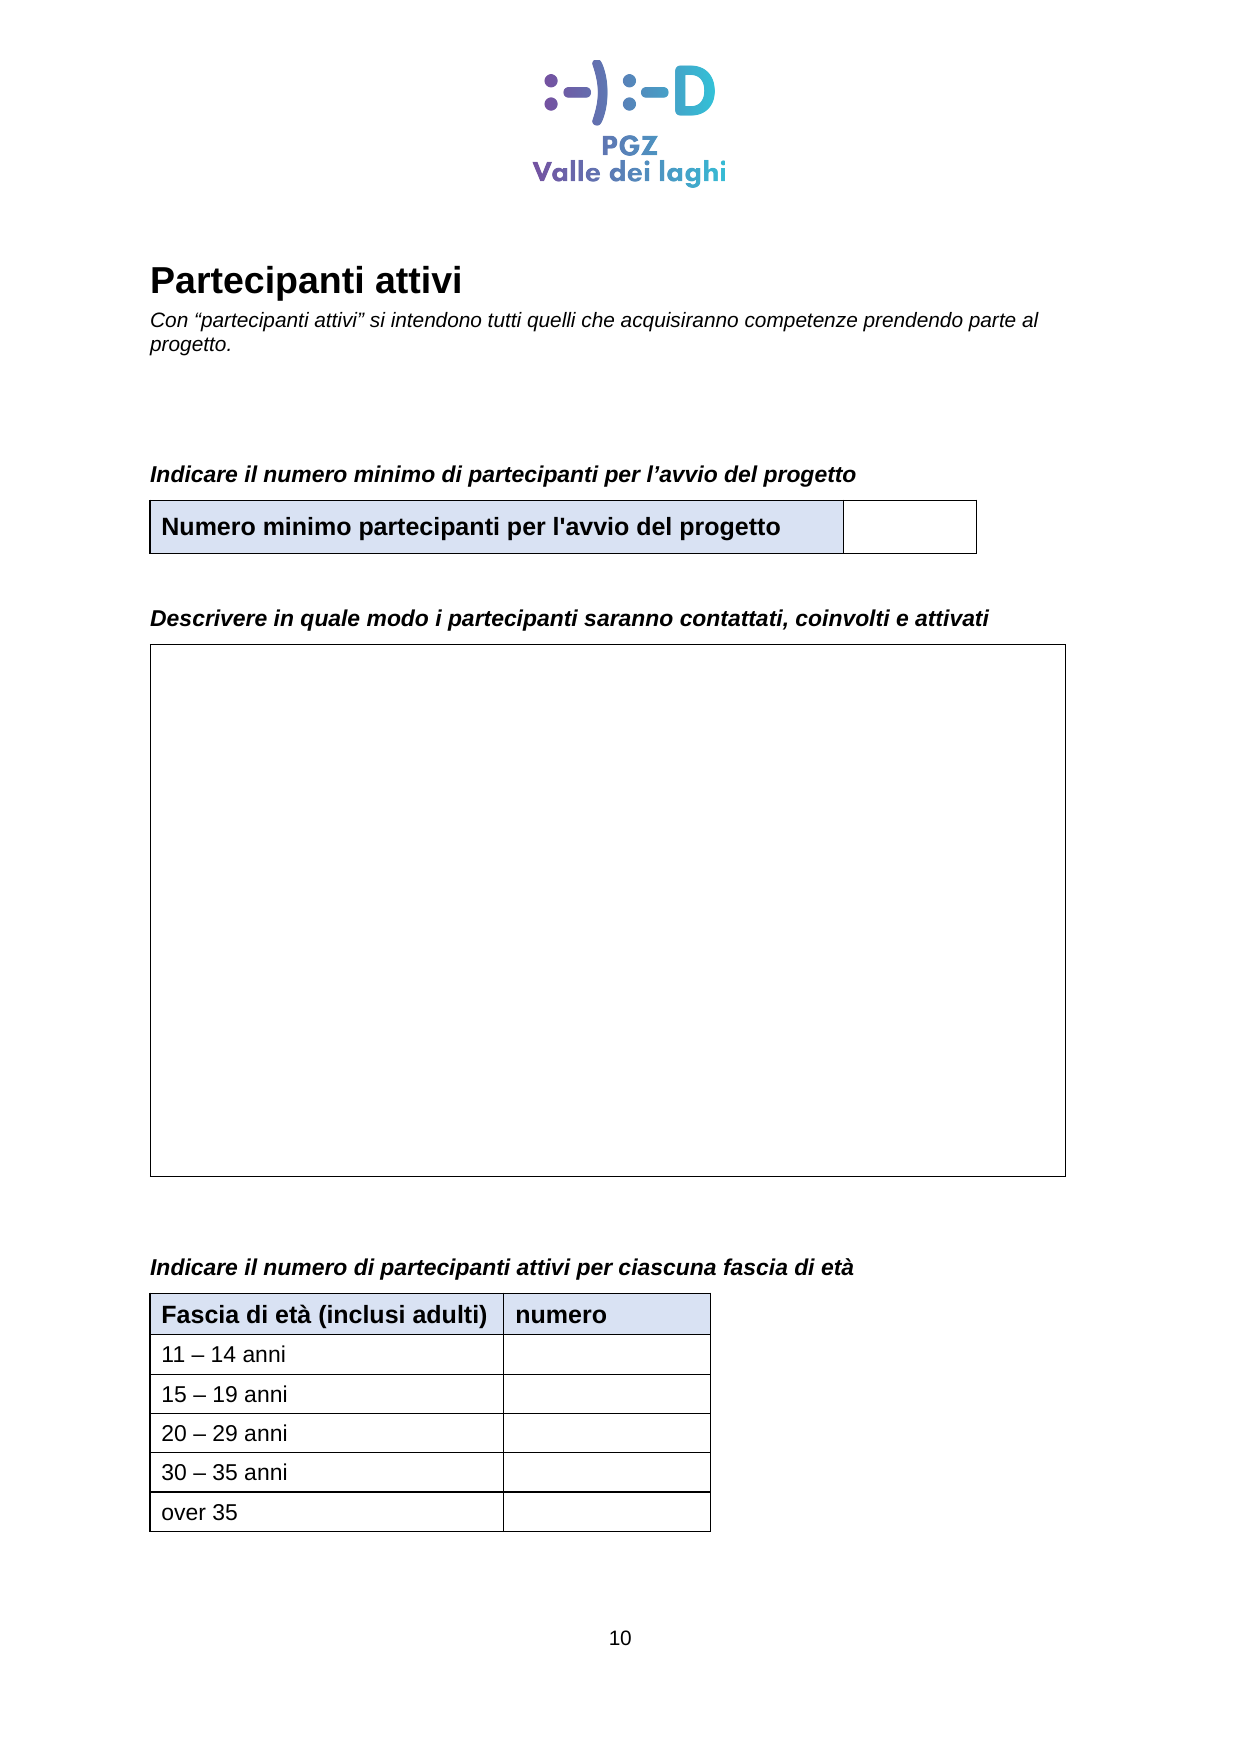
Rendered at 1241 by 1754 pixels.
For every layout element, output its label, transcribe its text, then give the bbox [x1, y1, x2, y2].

text Con “partecipanti attivi” si intendono tutti quelli che acquisiranno competenze prendendo parte al progetto. [150, 307, 1090, 355]
picture [532, 60, 725, 188]
table_cell [504, 1375, 710, 1413]
text Descrivere in quale modo i partecipanti saranno contattati, coinvolti e attivati [150, 605, 1090, 632]
text Indicare il numero di partecipanti attivi per ciascuna fascia di età [150, 1254, 1090, 1280]
table_cell [504, 1335, 710, 1374]
table_header [844, 501, 976, 553]
table_cell 30 – 35 anni [151, 1453, 503, 1491]
table_header Numero minimo partecipanti per l'avvio del progetto [151, 501, 843, 553]
table_cell over 35 [151, 1493, 503, 1531]
text Partecipanti attivi [150, 258, 1090, 301]
table_cell [504, 1453, 710, 1491]
table_header numero [504, 1294, 710, 1334]
table_header Fascia di età (inclusi adulti) [151, 1294, 503, 1334]
table_cell [504, 1414, 710, 1452]
table_cell 20 – 29 anni [151, 1414, 503, 1452]
text Indicare il numero minimo di partecipanti per l’avvio del progetto [150, 461, 1090, 487]
table_cell 11 – 14 anni [151, 1335, 503, 1374]
table_header [151, 645, 1065, 1176]
table_cell 15 – 19 anni [151, 1375, 503, 1413]
table_cell [504, 1493, 710, 1531]
